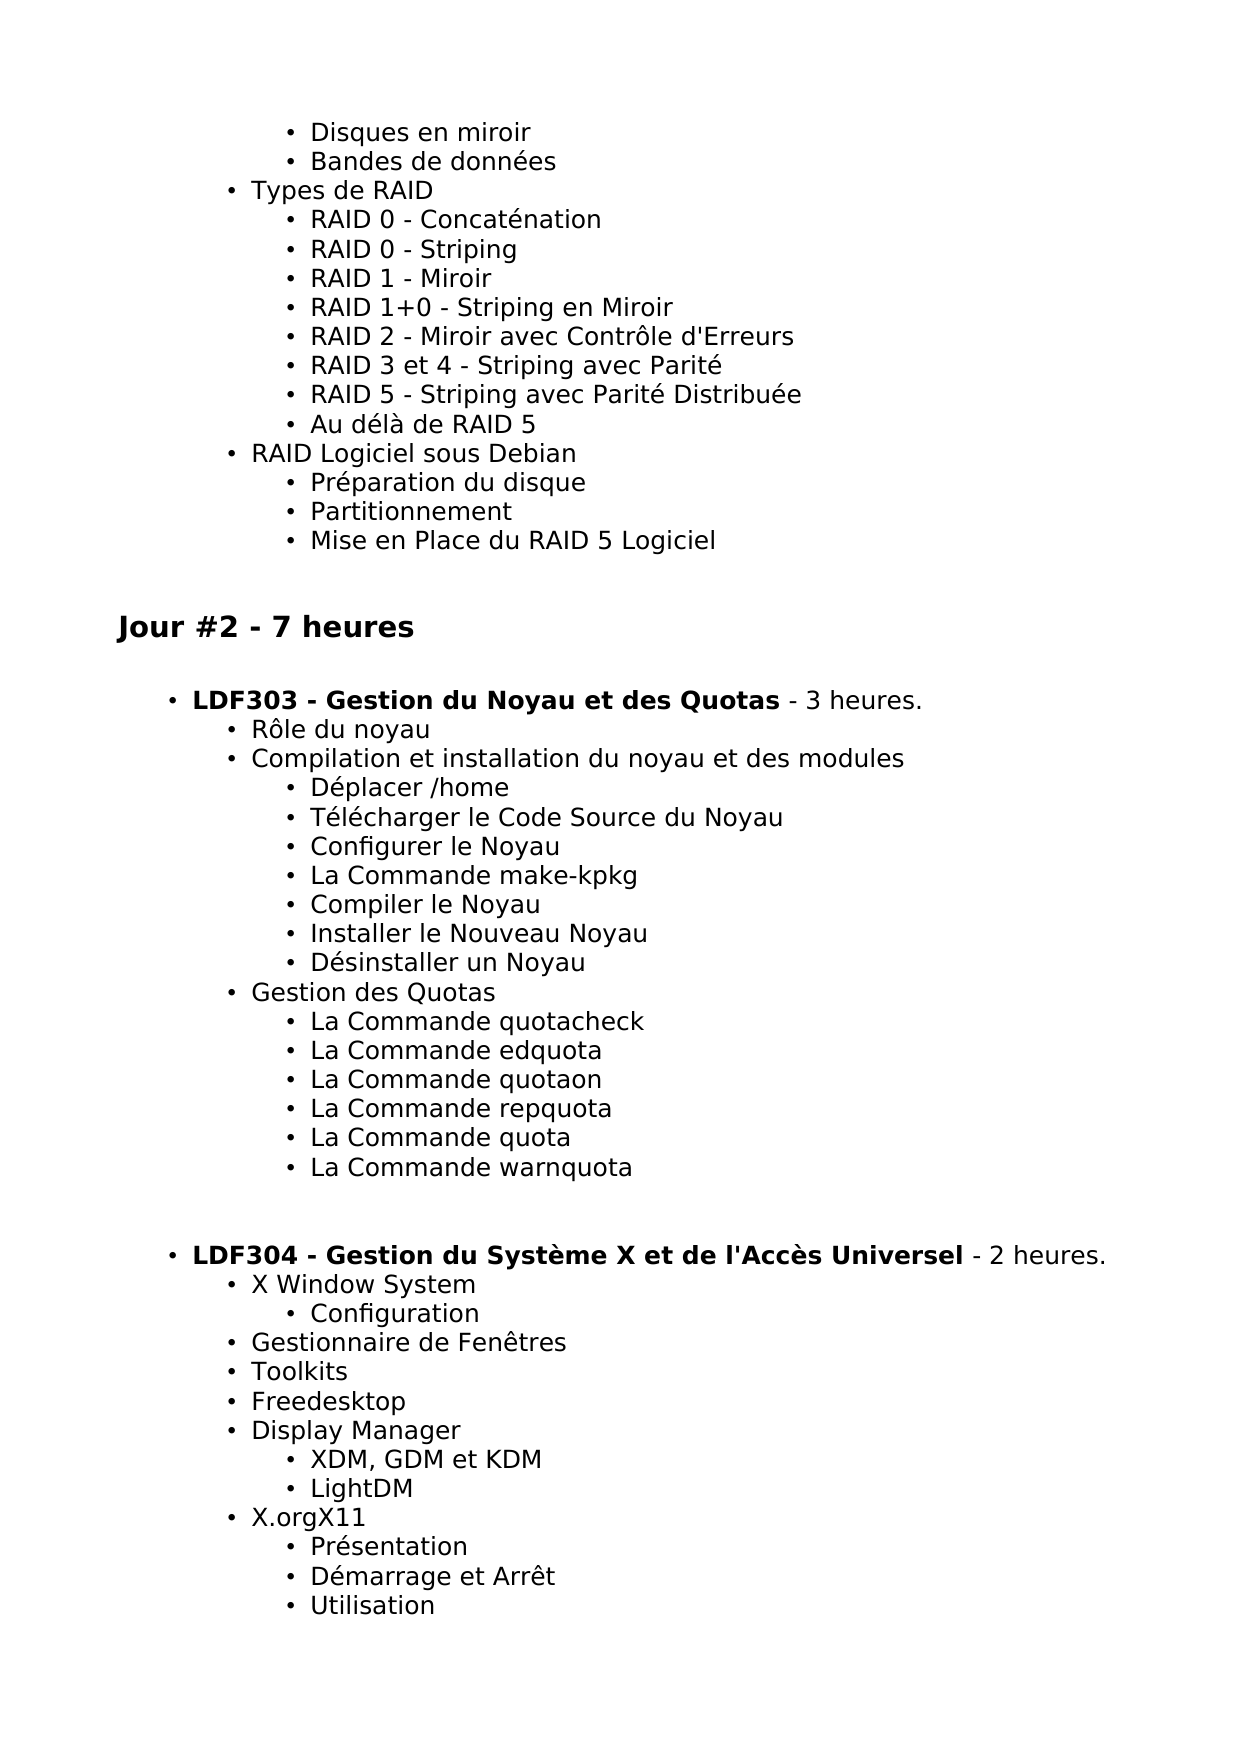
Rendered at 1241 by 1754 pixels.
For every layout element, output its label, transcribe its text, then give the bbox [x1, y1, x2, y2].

list Configurer le Noyau [295, 832, 1122, 861]
list X.orgX11 [236, 1503, 1122, 1532]
list La Commande repquota [295, 1094, 1122, 1123]
list Préparation du disque [295, 468, 1122, 497]
list Utilisation [295, 1591, 1122, 1620]
list XDM, GDM et KDM [295, 1445, 1122, 1474]
list Au délà de RAID 5 [295, 410, 1122, 439]
list Gestion des Quotas [236, 978, 1122, 1007]
list La Commande quotacheck [295, 1007, 1122, 1036]
subtitle Jour #2 - 7 heures [118, 610, 1122, 644]
list RAID 3 et 4 - Striping avec Parité [295, 351, 1122, 381]
list RAID Logiciel sous Debian [236, 439, 1122, 468]
list La Commande warnquota [295, 1153, 1122, 1182]
list Mise en Place du RAID 5 Logiciel [295, 526, 1122, 556]
list RAID 5 - Striping avec Parité Distribuée [295, 381, 1122, 410]
list La Commande make-kpkg [295, 861, 1122, 890]
list RAID 2 - Miroir avec Contrôle d'Erreurs [295, 322, 1122, 351]
list La Commande quotaon [295, 1065, 1122, 1094]
list RAID 1 - Miroir [295, 264, 1122, 293]
list Installer le Nouveau Noyau [295, 919, 1122, 948]
list LightDM [295, 1474, 1122, 1503]
list Présentation [295, 1532, 1122, 1562]
list RAID 0 - Concaténation [295, 206, 1122, 235]
list Disques en miroir [295, 118, 1122, 147]
list Déplacer /home [295, 773, 1122, 803]
list LDF304 - Gestion du Système X et de l'Accès Universel - 2 heures. [177, 1241, 1122, 1270]
list RAID 0 - Striping [295, 235, 1122, 264]
list Rôle du noyau [236, 715, 1122, 744]
list Compiler le Noyau [295, 890, 1122, 919]
list Bandes de données [295, 147, 1122, 176]
list Démarrage et Arrêt [295, 1562, 1122, 1591]
list X Window System [236, 1270, 1122, 1299]
list Freedesktop [236, 1387, 1122, 1416]
list Display Manager [236, 1416, 1122, 1445]
list Gestionnaire de Fenêtres [236, 1328, 1122, 1357]
list Types de RAID [236, 176, 1122, 206]
list Partitionnement [295, 497, 1122, 526]
list Configuration [295, 1299, 1122, 1328]
list Désinstaller un Noyau [295, 948, 1122, 978]
list Compilation et installation du noyau et des modules [236, 744, 1122, 773]
list RAID 1+0 - Striping en Miroir [295, 293, 1122, 322]
list LDF303 - Gestion du Noyau et des Quotas - 3 heures. [177, 686, 1122, 715]
list La Commande edquota [295, 1036, 1122, 1065]
list Toolkits [236, 1357, 1122, 1387]
list Télécharger le Code Source du Noyau [295, 803, 1122, 832]
list La Commande quota [295, 1123, 1122, 1153]
